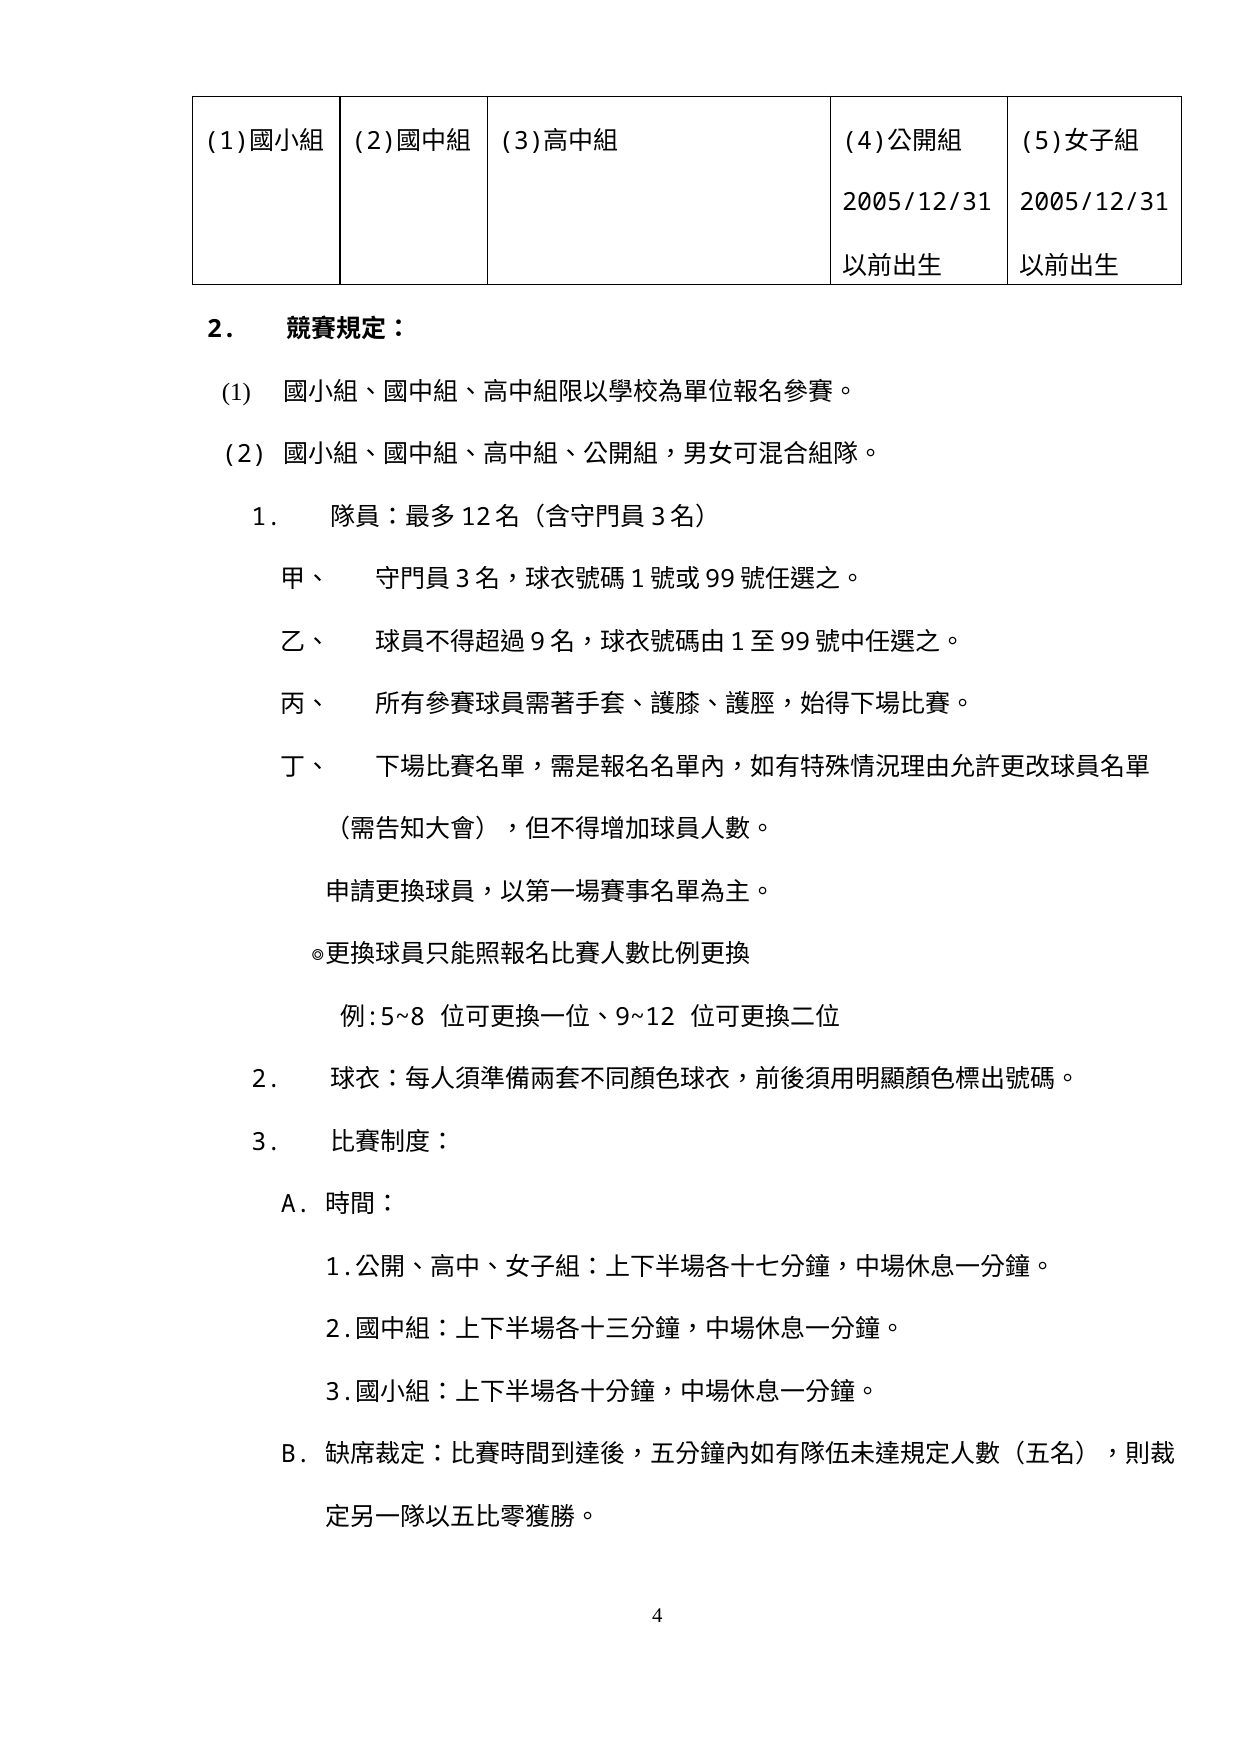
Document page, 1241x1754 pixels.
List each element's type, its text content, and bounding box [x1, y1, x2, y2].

text 1.公開、高中、女子組：上下半場各十七分鐘，中場休息一分鐘。 [325, 1223, 1181, 1285]
text 2.國中組：上下半場各十三分鐘，中場休息一分鐘。 [325, 1285, 1181, 1348]
list 競賽規定： [207, 285, 1181, 348]
text ◎更換球員只能照報名比賽人數比例更換 [310, 910, 1181, 973]
list 球衣：每人須準備兩套不同顏色球衣，前後須用明顯顏色標出號碼。 [251, 1035, 1181, 1098]
list 球員不得超過9名，球衣號碼由1至99號中任選之。 [281, 598, 1181, 660]
list 國小組、國中組、高中組限以學校為單位報名參賽。 [183, 348, 1181, 410]
table_header (2)國中組 [341, 97, 487, 284]
table_header (4)公開組 2005/12/31 以前出生 [831, 97, 1007, 284]
list 比賽制度： [251, 1098, 1181, 1160]
list 下場比賽名單，需是報名名單內，如有特殊情況理由允許更改球員名單（需告知大會），但不得增加球員人數。 [281, 723, 1181, 848]
table_header (1)國小組 [193, 97, 339, 284]
table_header (5)女子組 2005/12/31 以前出生 [1008, 97, 1181, 284]
text 申請更換球員，以第一場賽事名單為主。 [295, 848, 1181, 910]
text B. 缺席裁定：比賽時間到達後，五分鐘內如有隊伍未達規定人數（五名），則裁定另一隊以五比零獲勝。 [281, 1410, 1181, 1535]
text 3.國小組：上下半場各十分鐘，中場休息一分鐘。 [325, 1348, 1181, 1410]
list 所有參賽球員需著手套、護膝、護脛，始得下場比賽。 [281, 660, 1181, 723]
list 隊員：最多12名（含守門員3名） [251, 473, 1181, 535]
text 例:5~8 位可更換一位、9~12 位可更換二位 [325, 973, 1181, 1035]
list 守門員3名，球衣號碼1號或99號任選之。 [281, 535, 1181, 598]
table_header (3)高中組 [488, 97, 830, 284]
list 國小組、國中組、高中組、公開組，男女可混合組隊。 [183, 410, 1181, 473]
list 時間： [281, 1160, 1181, 1223]
